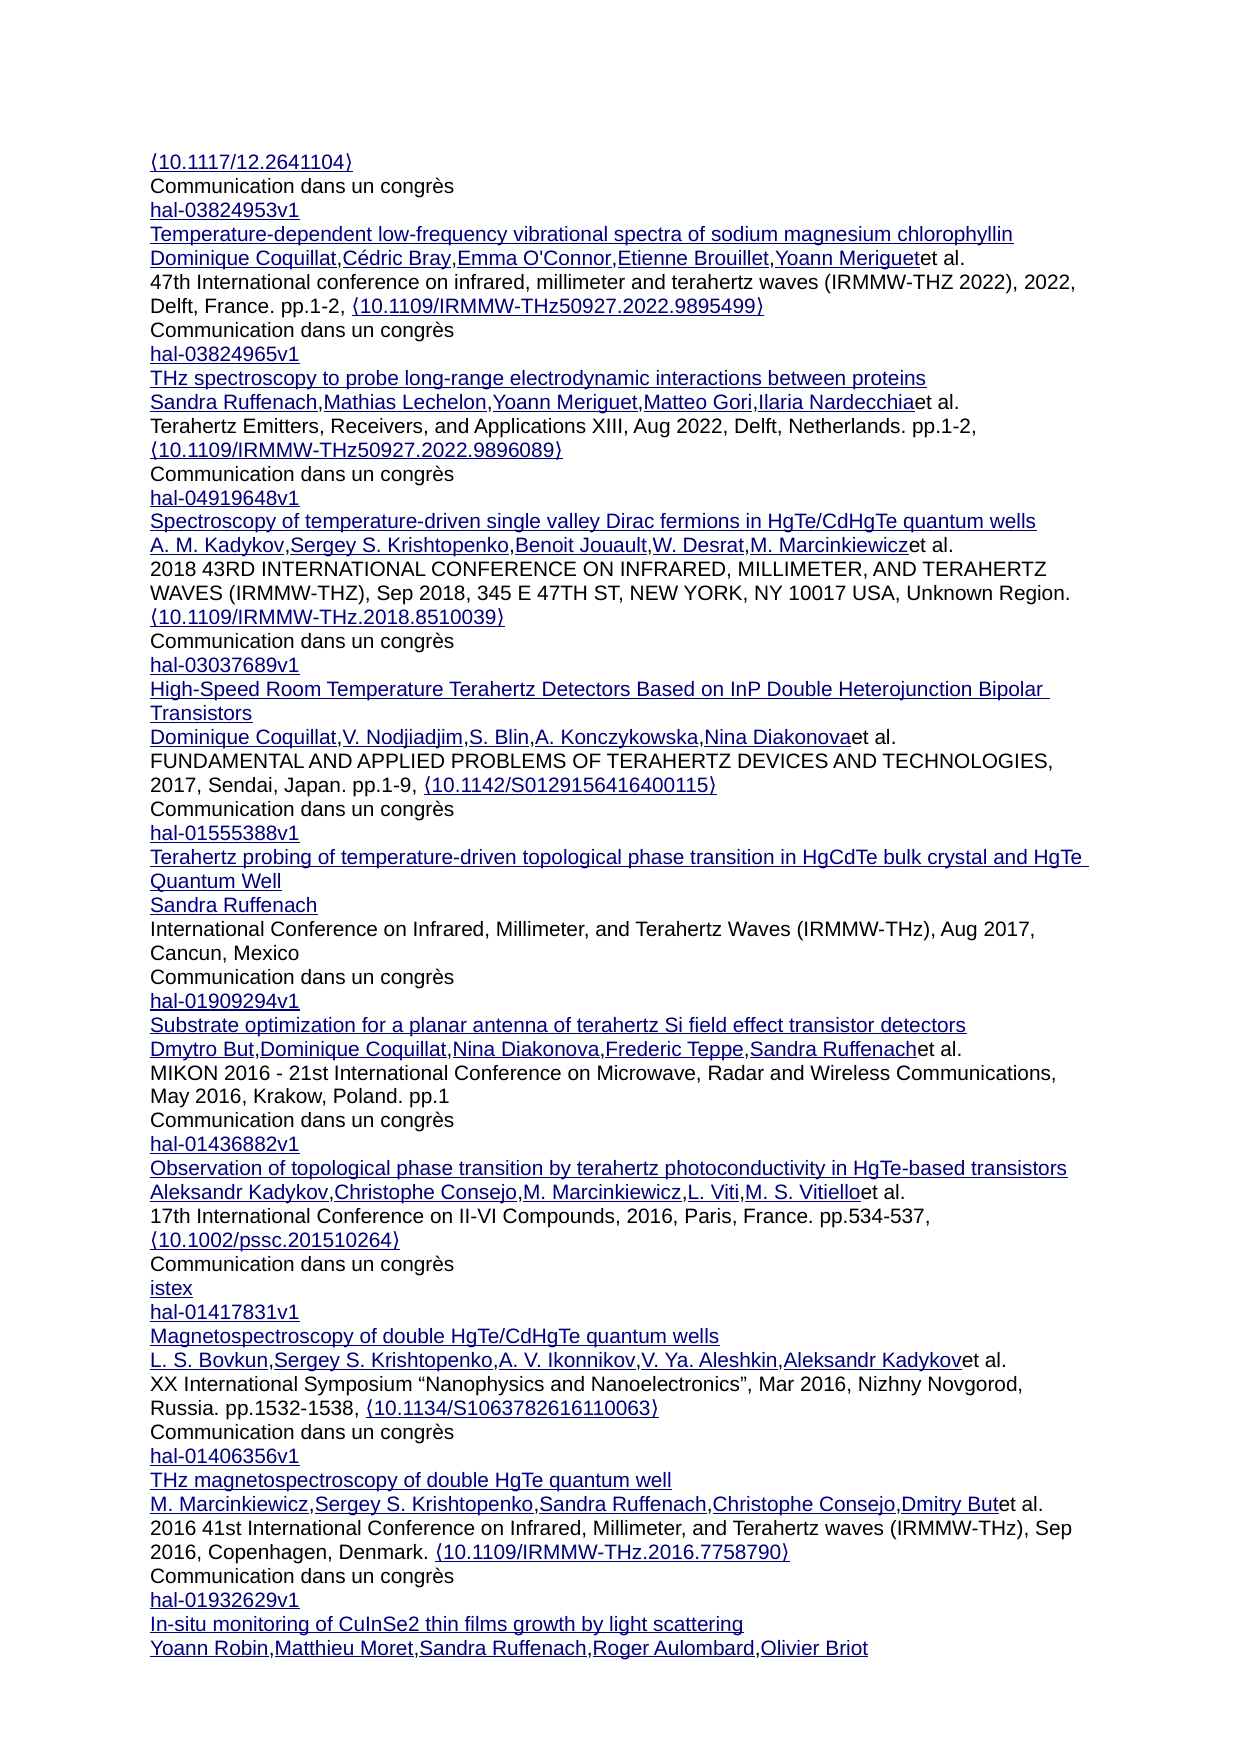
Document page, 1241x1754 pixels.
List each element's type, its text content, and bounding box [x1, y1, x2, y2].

table_cell High-Speed Room Temperature Terahertz Detectors Based on InP Double Heterojunction Bipolar Transistors Dominique Coquillat,V. Nodjiadjim,S. Blin,A. Konczykowska,Nina Diakonovaet al. FUNDAMENTAL AND APPLIED PROBLEMS OF TERAHERTZ DEVICES AND TECHNOLOGIES, 2017, Sendai, Japan. pp.1-9, ⟨10.1142/S0129156416400115⟩ Communication dans un congrès hal-01555388v1 [150, 677, 1090, 845]
table_cell THz magnetospectroscopy of double HgTe quantum well M. Marcinkiewicz,Sergey S. Krishtopenko,Sandra Ruffenach,Christophe Consejo,Dmitry Butet al. 2016 41st International Conference on Infrared, Millimeter, and Terahertz waves (IRMMW-THz), Sep 2016, Copenhagen, Denmark. ⟨10.1109/IRMMW-THz.2016.7758790⟩ Communication dans un congrès hal-01932629v1 [150, 1468, 1090, 1611]
table_cell Temperature-dependent low-frequency vibrational spectra of sodium magnesium chlorophyllin Dominique Coquillat,Cédric Bray,Emma O'Connor,Etienne Brouillet,Yoann Meriguetet al. 47th International conference on infrared, millimeter and terahertz waves (IRMMW-THZ 2022), 2022, Delft, France. pp.1-2, ⟨10.1109/IRMMW-THz50927.2022.9895499⟩ Communication dans un congrès hal-03824965v1 [150, 222, 1090, 366]
table_cell Terahertz probing of temperature-driven topological phase transition in HgCdTe bulk crystal and HgTe Quantum Well Sandra Ruffenach International Conference on Infrared, Millimeter, and Terahertz Waves (IRMMW-THz), Aug 2017, Cancun, Mexico Communication dans un congrès hal-01909294v1 [150, 845, 1090, 1012]
table_cell ⟨10.1117/12.2641104⟩ Communication dans un congrès hal-03824953v1 [150, 150, 1090, 222]
table_cell Spectroscopy of temperature-driven single valley Dirac fermions in HgTe/CdHgTe quantum wells A. M. Kadykov,Sergey S. Krishtopenko,Benoit Jouault,W. Desrat,M. Marcinkiewiczet al. 2018 43RD INTERNATIONAL CONFERENCE ON INFRARED, MILLIMETER, AND TERAHERTZ WAVES (IRMMW-THZ), Sep 2018, 345 E 47TH ST, NEW YORK, NY 10017 USA, Unknown Region. ⟨10.1109/IRMMW-THz.2018.8510039⟩ Communication dans un congrès hal-03037689v1 [150, 509, 1090, 677]
table_cell Magnetospectroscopy of double HgTe/CdHgTe quantum wells L. S. Bovkun,Sergey S. Krishtopenko,A. V. Ikonnikov,V. Ya. Aleshkin,Aleksandr Kadykovet al. XX International Symposium “Nanophysics and Nanoelectronics”, Mar 2016, Nizhny Novgorod, Russia. pp.1532-1538, ⟨10.1134/S1063782616110063⟩ Communication dans un congrès hal-01406356v1 [150, 1324, 1090, 1468]
table_cell THz spectroscopy to probe long-range electrodynamic interactions between proteins Sandra Ruffenach,Mathias Lechelon,Yoann Meriguet,Matteo Gori,Ilaria Nardecchiaet al. Terahertz Emitters, Receivers, and Applications XIII, Aug 2022, Delft, Netherlands. pp.1-2, ⟨10.1109/IRMMW-THz50927.2022.9896089⟩ Communication dans un congrès hal-04919648v1 [150, 366, 1090, 509]
table_cell Substrate optimization for a planar antenna of terahertz Si field effect transistor detectors Dmytro But,Dominique Coquillat,Nina Diakonova,Frederic Teppe,Sandra Ruffenachet al. MIKON 2016 - 21st International Conference on Microwave, Radar and Wireless Communications, May 2016, Krakow, Poland. pp.1 Communication dans un congrès hal-01436882v1 [150, 1013, 1090, 1156]
table_cell In-situ monitoring of CuInSe2 thin films growth by light scattering Yoann Robin,Matthieu Moret,Sandra Ruffenach,Roger Aulombard,Olivier Briot [150, 1611, 1090, 1659]
table_cell Observation of topological phase transition by terahertz photoconductivity in HgTe-based transistors Aleksandr Kadykov,Christophe Consejo,M. Marcinkiewicz,L. Viti,M. S. Vitielloet al. 17th International Conference on II-VI Compounds, 2016, Paris, France. pp.534-537, ⟨10.1002/pssc.201510264⟩ Communication dans un congrès istex hal-01417831v1 [150, 1156, 1090, 1324]
